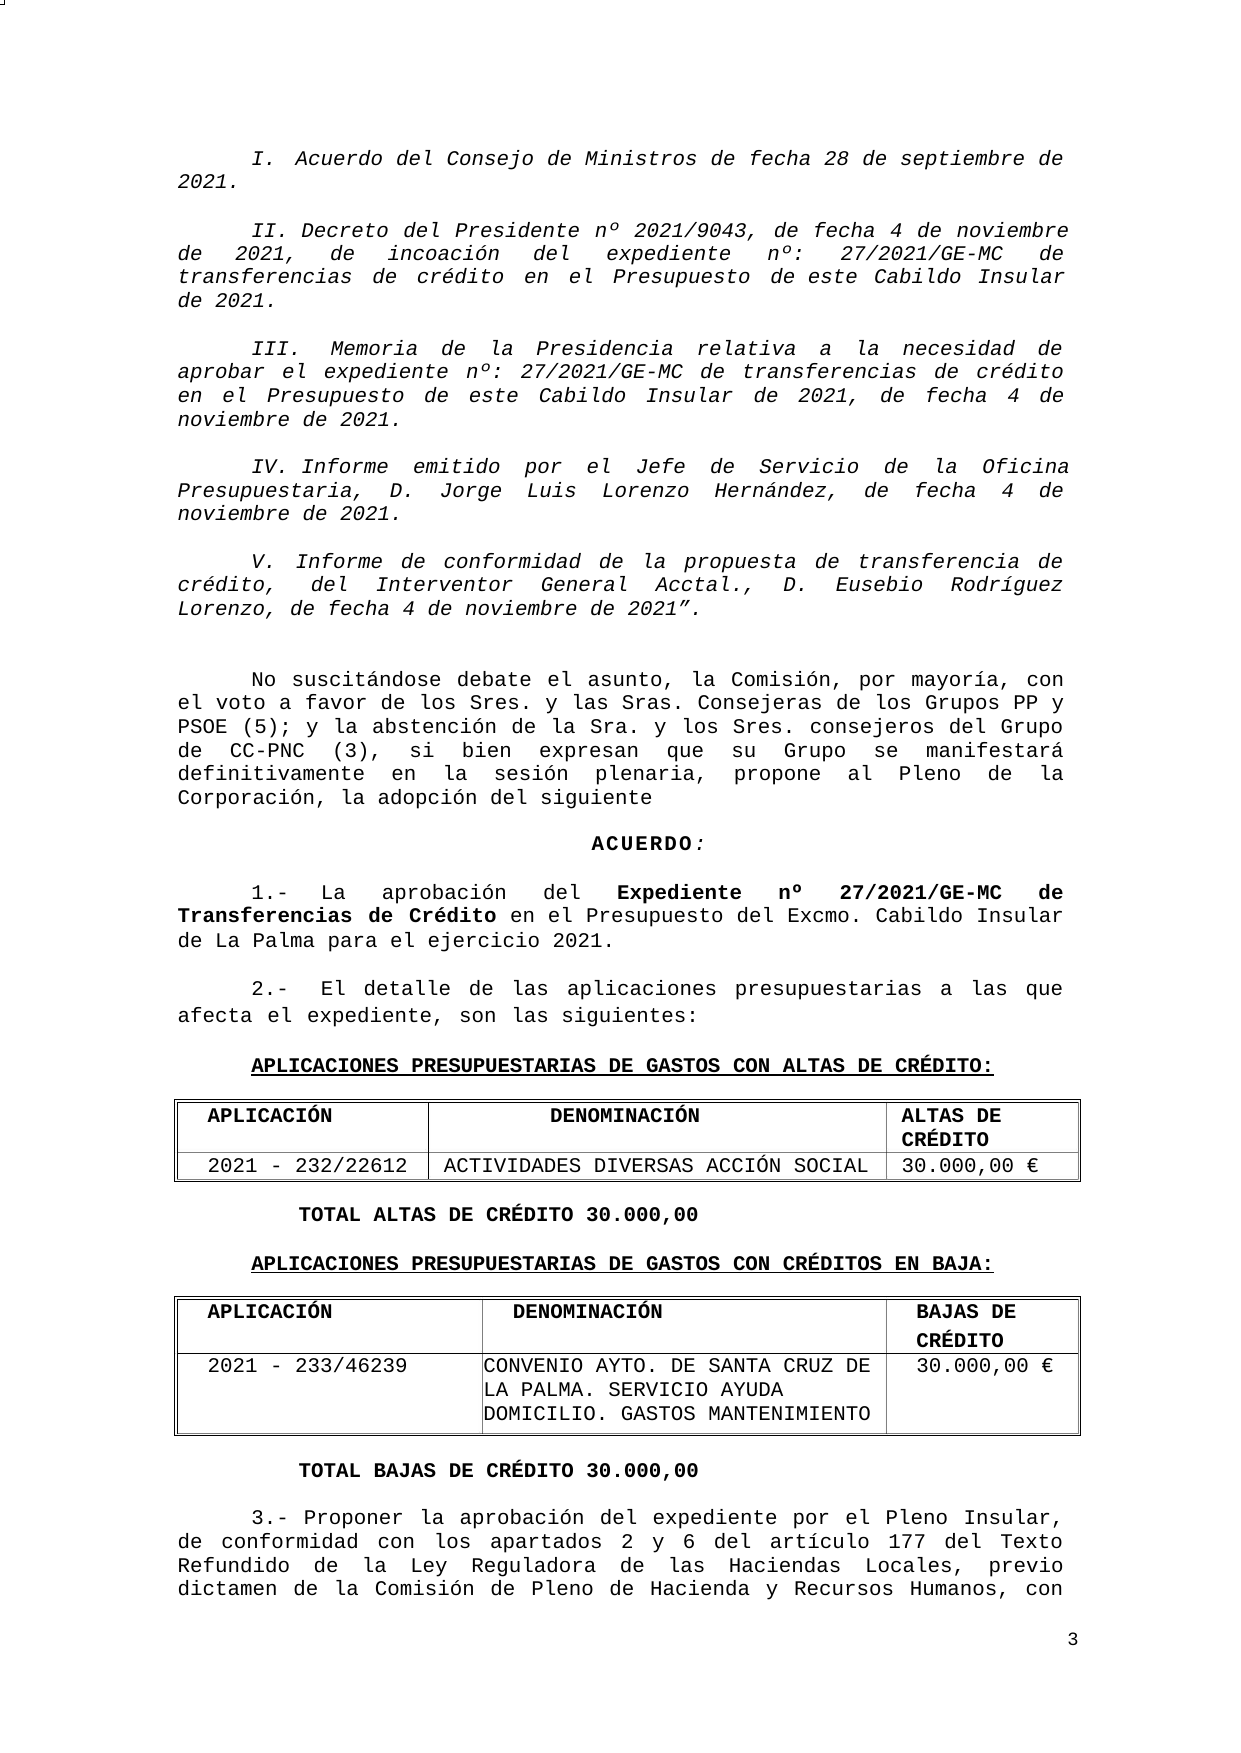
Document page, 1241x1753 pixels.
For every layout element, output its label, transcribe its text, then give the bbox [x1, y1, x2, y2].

text APLICACIÓN [207, 1103, 357, 1127]
text definitivamente en la sesión plenaria, propone al Pleno de la [177, 762, 1088, 785]
text ACUERDO: [591, 832, 731, 856]
text TOTAL BAJAS DE CRÉDITO 30.000,00 [298, 1458, 1088, 1482]
text 2 [251, 976, 263, 1000]
text V. Informe de conformidad de la propuesta de transferencia de [251, 549, 1088, 573]
text de CC-PNC (3), si bien expresan que su Grupo se manifestará [177, 738, 1088, 762]
text .- [263, 976, 313, 1000]
text .- [263, 881, 313, 904]
text afecta el expediente, son las siguientes: [177, 1003, 718, 1027]
text CRÉDITO [901, 1128, 1026, 1152]
text 2 [177, 170, 190, 194]
text La [321, 881, 371, 904]
text Transferencias de Crédito en el Presupuesto del Excmo. Cabildo Insular [177, 904, 1088, 928]
text de La Palma para el ejercicio 2021. [177, 928, 1088, 952]
text aprobar el expediente nº: 27/2021/GE-MC de transferencias de crédito [177, 360, 1088, 384]
text el voto a favor de los Sres. y las Sras. Consejeras de los Grupos PP y [177, 691, 1088, 714]
text 021 - 232/22612 [220, 1154, 432, 1177]
text CONVENIO AYTO. DE SANTA CRUZ DE [483, 1354, 894, 1378]
text I. Acuerdo del Consejo de Ministros de fecha 28 de septiembre de [251, 146, 1088, 170]
text APLICACIONES PRESUPUESTARIAS DE GASTOS CON CRÉDITOS EN BAJA: [251, 1251, 1012, 1275]
text LA PALMA. SERVICIO AYUDA [483, 1378, 894, 1401]
text crédito, del Interventor General Acctal., D. Eusebio Rodríguez [177, 573, 1088, 597]
text 1 [251, 881, 263, 904]
text El detalle de las aplicaciones presupuestarias a las que [321, 976, 1088, 1000]
text APLICACIÓN [207, 1299, 357, 1323]
text en el Presupuesto de este Cabildo Insular de 2021, de fecha 4 de [177, 384, 1088, 407]
text DENOMINACIÓN [513, 1299, 688, 1323]
text aprobación [382, 881, 532, 904]
text CRÉDITO [916, 1328, 1041, 1352]
text transferencias de crédito en el Presupuesto de este Cabildo Insular [177, 265, 1088, 289]
text 2 [207, 1154, 220, 1177]
text III. Memoria de la Presidencia relativa a la necesidad de [251, 336, 1088, 360]
picture [175, 1100, 1080, 1181]
text 021. [190, 170, 265, 194]
text PSOE (5); y la abstención de la Sra. y los Sres. consejeros del Grupo [177, 714, 1088, 738]
text DOMICILIO. GASTOS MANTENIMIENTO [483, 1401, 891, 1425]
text ALTAS DE [901, 1103, 1026, 1127]
text TOTAL ALTAS DE CRÉDITO 30.000,00 [298, 1203, 1012, 1226]
text IV. Informe emitido por el Jefe de Servicio de la Oficina [251, 454, 1088, 478]
text de conformidad con los apartados 2 y 6 del artículo 177 del Texto [177, 1530, 1088, 1553]
picture [175, 1297, 1080, 1435]
text de 2021, de incoación del expediente nº: 27/2021/GE-MC de [177, 242, 1088, 265]
text de 2021. [177, 289, 1088, 312]
text 021 - 233/46239 [220, 1354, 432, 1378]
text BAJAS DE [916, 1299, 1041, 1323]
text noviembre de 2021. [177, 502, 1088, 526]
text 3 [251, 1506, 288, 1529]
text noviembre de 2021. [177, 407, 1088, 431]
text II. Decreto del Presidente nº 2021/9043, de fecha 4 de noviembre [251, 218, 1088, 242]
text .- Proponer la aprobación del expediente por el Pleno Insular, [288, 1506, 1088, 1529]
text APLICACIONES PRESUPUESTARIAS DE GASTOS CON ALTAS DE CRÉDITO: [251, 1054, 1012, 1077]
text Corporación, la adopción del siguiente [177, 785, 1088, 809]
text 30.000,00 € [901, 1154, 1064, 1177]
text Lorenzo, de fecha 4 de noviembre de 2021”. [177, 597, 1088, 620]
text Refundido de la Ley Reguladora de las Haciendas Locales, previo [177, 1553, 1088, 1577]
text del Expediente nº 27/2021/GE-MC de [543, 881, 1088, 904]
text DENOMINACIÓN [550, 1103, 725, 1127]
text dictamen de la Comisión de Pleno de Hacienda y Recursos Humanos, con [177, 1577, 1088, 1601]
text No suscitándose debate el asunto, la Comisión, por mayoría, con [251, 667, 1088, 691]
text ACTIVIDADES DIVERSAS ACCIÓN SOCIAL [444, 1154, 891, 1177]
text 2 [207, 1354, 220, 1378]
text Presupuestaria, D. Jorge Luis Lorenzo Hernández, de fecha 4 de [177, 478, 1088, 502]
text 3 [1067, 1629, 1103, 1650]
text 30.000,00 € [916, 1354, 1079, 1378]
